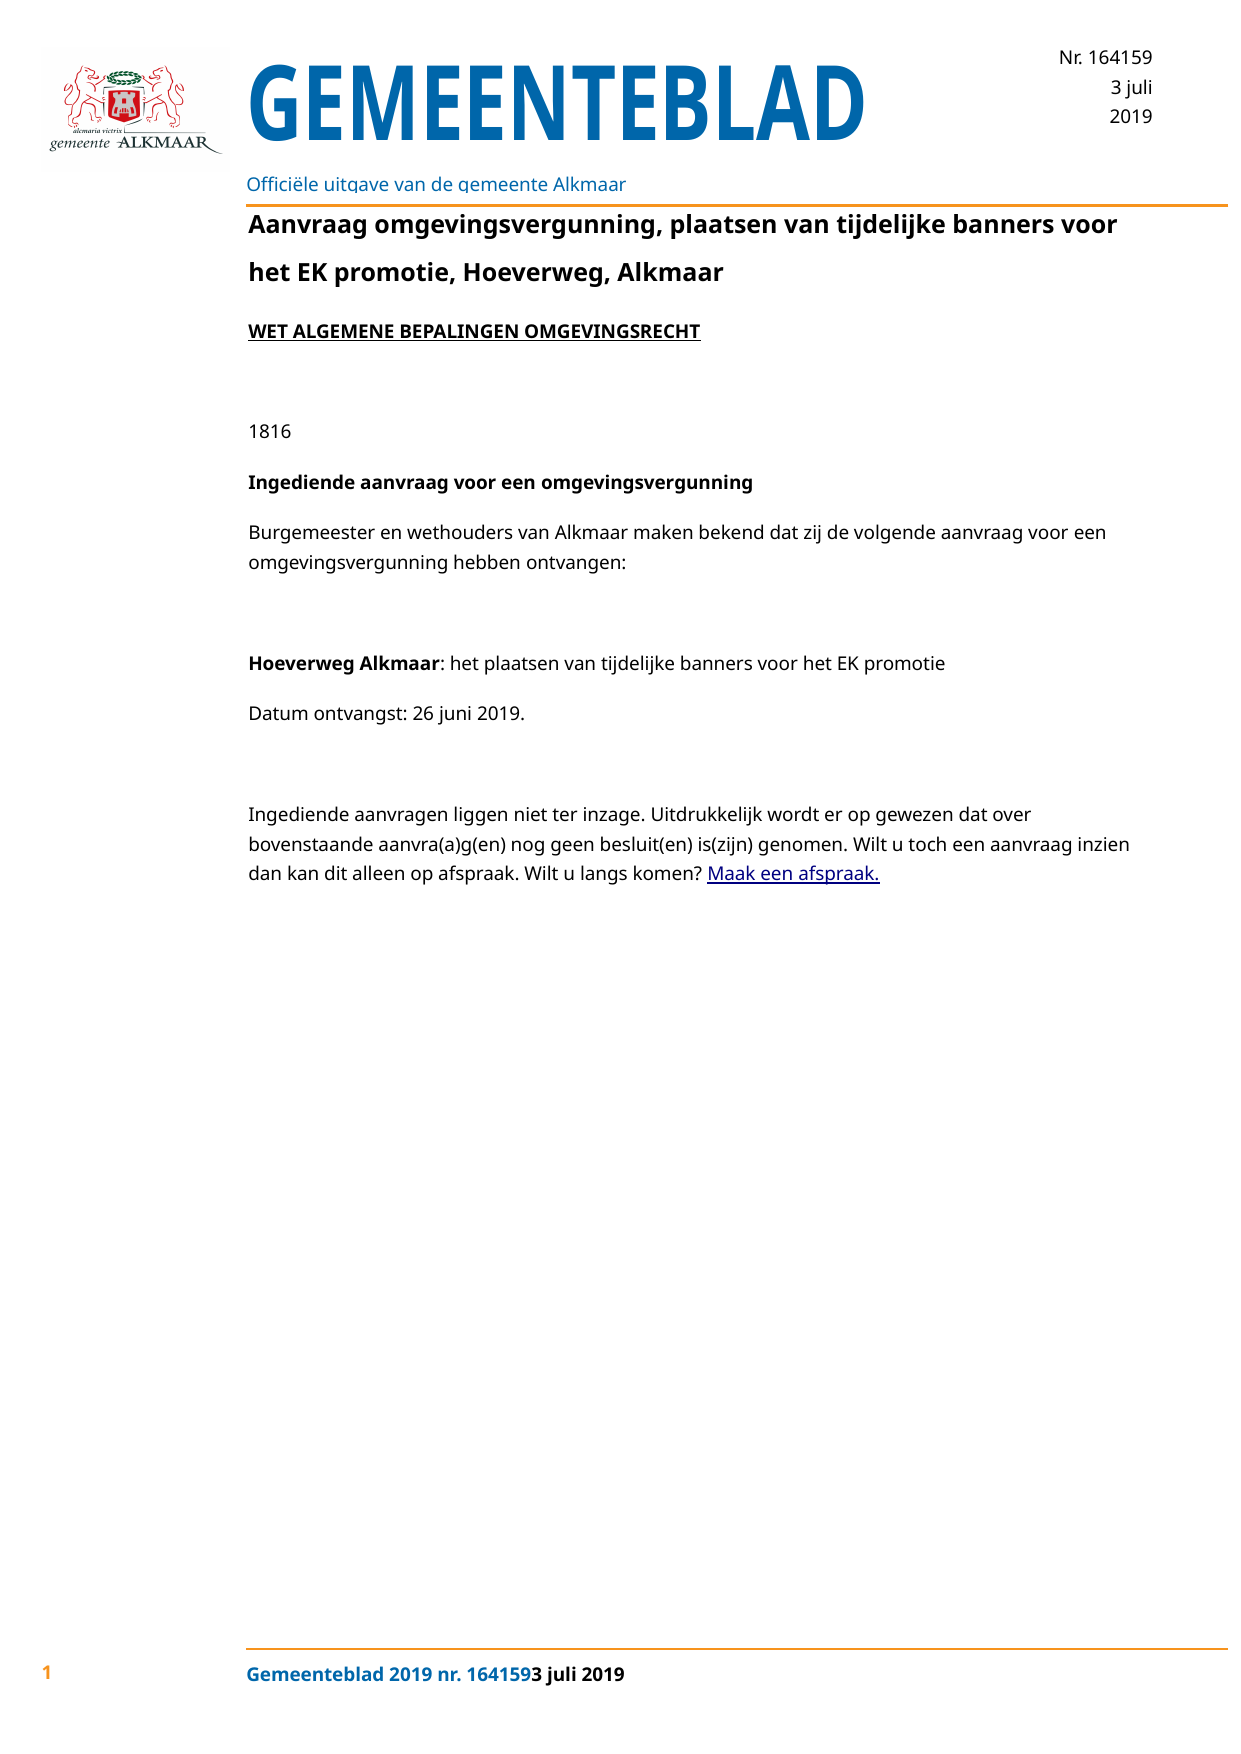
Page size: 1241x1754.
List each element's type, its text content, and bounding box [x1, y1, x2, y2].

picture [41, 47, 231, 172]
text Datum ontvangst: 26 juni 2019. [248, 700, 1152, 726]
text 1816 [248, 419, 1152, 444]
text Ingediende aanvraag voor een omgevingsvergunning [248, 469, 1152, 495]
text WET ALGEMENE BEPALINGEN OMGEVINGSRECHT [248, 318, 1152, 344]
text Ingediende aanvragen liggen niet ter inzage. Uitdrukkelijk wordt er op gewezen dat over bovenstaande aanvra(a)g(en) nog geen besluit(en) is(zijn) genomen. Wilt u toch een aanvraag inzien dan kan dit alleen op afspraak. Wilt u langs komen? Maak een afspraak. [248, 801, 1152, 886]
text Burgemeester en wethouders van Alkmaar maken bekend dat zij de volgende aanvraag voor een omgevingsvergunning hebben ontvangen: [248, 519, 1152, 575]
text Hoeverweg Alkmaar: het plaatsen van tijdelijke banners voor het EK promotie [248, 650, 1152, 676]
text Aanvraag omgevingsvergunning, plaatsen van tijdelijke banners voor het EK promotie, Hoeverweg, Alkmaar [248, 207, 1152, 288]
